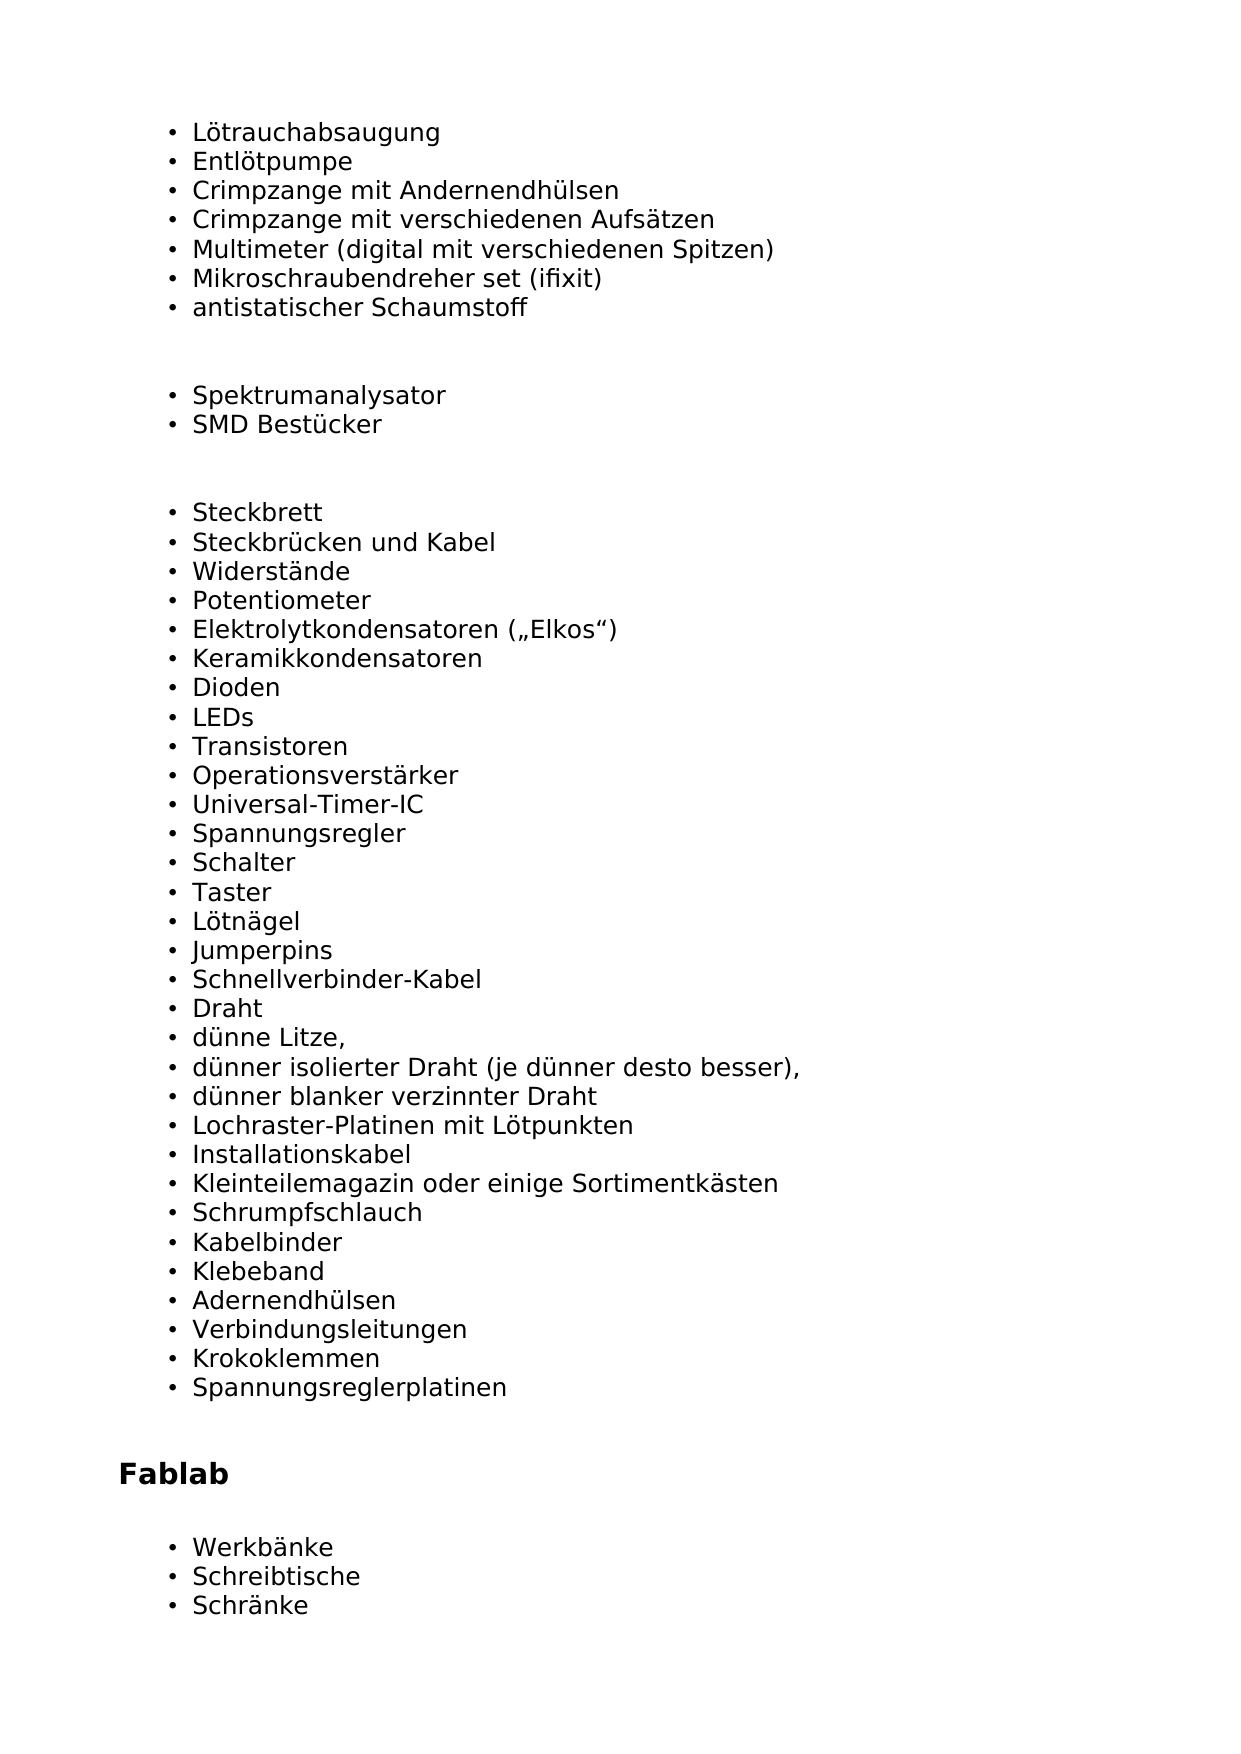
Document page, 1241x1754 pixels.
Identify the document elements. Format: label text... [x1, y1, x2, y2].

list Schreibtische [177, 1562, 1122, 1591]
list Werkbänke [177, 1533, 1122, 1562]
list Schränke [177, 1591, 1122, 1621]
list Verbindungsleitungen [177, 1315, 1122, 1344]
list Widerstände [177, 557, 1122, 586]
list Krokoklemmen [177, 1344, 1122, 1373]
list Potentiometer [177, 586, 1122, 615]
list Crimpzange mit verschiedenen Aufsätzen [177, 206, 1122, 235]
list Steckbrett [177, 498, 1122, 528]
list dünner blanker verzinnter Draht [177, 1082, 1122, 1111]
list Transistoren [177, 732, 1122, 761]
list Spektrumanalysator [177, 381, 1122, 410]
list Crimpzange mit Andernendhülsen [177, 176, 1122, 206]
list dünne Litze, [177, 1023, 1122, 1053]
list Kleinteilemagazin oder einige Sortimentkästen [177, 1169, 1122, 1198]
list LEDs [177, 703, 1122, 732]
list Schnellverbinder-Kabel [177, 965, 1122, 994]
subtitle Fablab [118, 1457, 1122, 1491]
list Lochraster-Platinen mit Lötpunkten [177, 1111, 1122, 1140]
list Jumperpins [177, 936, 1122, 965]
list Spannungsregler [177, 819, 1122, 848]
list Multimeter (digital mit verschiedenen Spitzen) [177, 235, 1122, 264]
list Schalter [177, 848, 1122, 878]
list Kabelbinder [177, 1228, 1122, 1257]
list Mikroschraubendreher set (ifixit) [177, 264, 1122, 293]
list Elektrolytkondensatoren („Elkos“) [177, 615, 1122, 644]
list Adernendhülsen [177, 1286, 1122, 1315]
list Lötnägel [177, 907, 1122, 936]
list Steckbrücken und Kabel [177, 528, 1122, 557]
list Lötrauchabsaugung [177, 118, 1122, 147]
list Keramikkondensatoren [177, 644, 1122, 673]
list antistatischer Schaumstoff [177, 293, 1122, 322]
list Klebeband [177, 1257, 1122, 1286]
list dünner isolierter Draht (je dünner desto besser), [177, 1053, 1122, 1082]
list Draht [177, 994, 1122, 1023]
list Operationsverstärker [177, 761, 1122, 790]
list SMD Bestücker [177, 410, 1122, 439]
list Spannungsreglerplatinen [177, 1373, 1122, 1403]
list Installationskabel [177, 1140, 1122, 1169]
list Dioden [177, 673, 1122, 703]
list Taster [177, 878, 1122, 907]
list Universal-Timer-IC [177, 790, 1122, 819]
list Entlötpumpe [177, 147, 1122, 176]
list Schrumpfschlauch [177, 1198, 1122, 1228]
